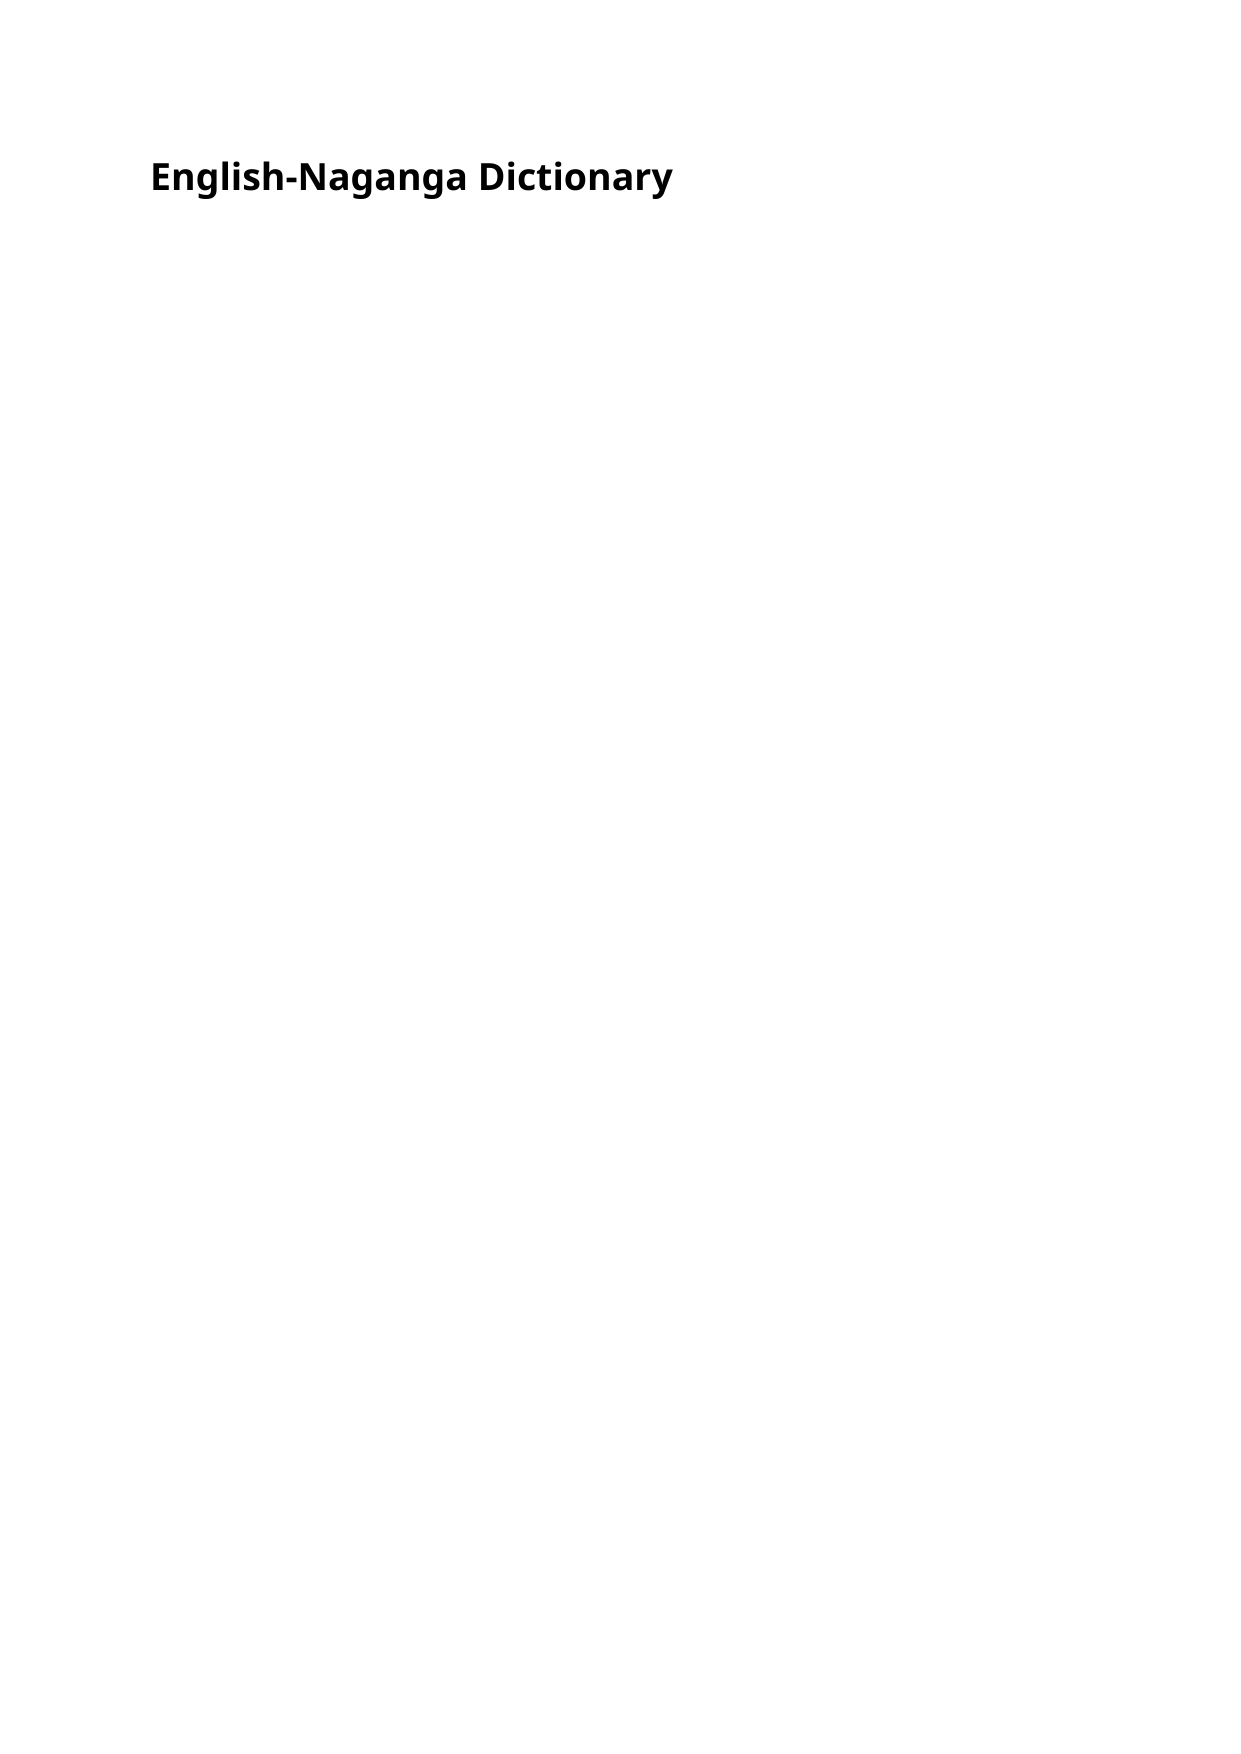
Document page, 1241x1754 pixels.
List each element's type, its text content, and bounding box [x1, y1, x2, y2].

subtitle English-Naganga Dictionary [150, 150, 1090, 201]
